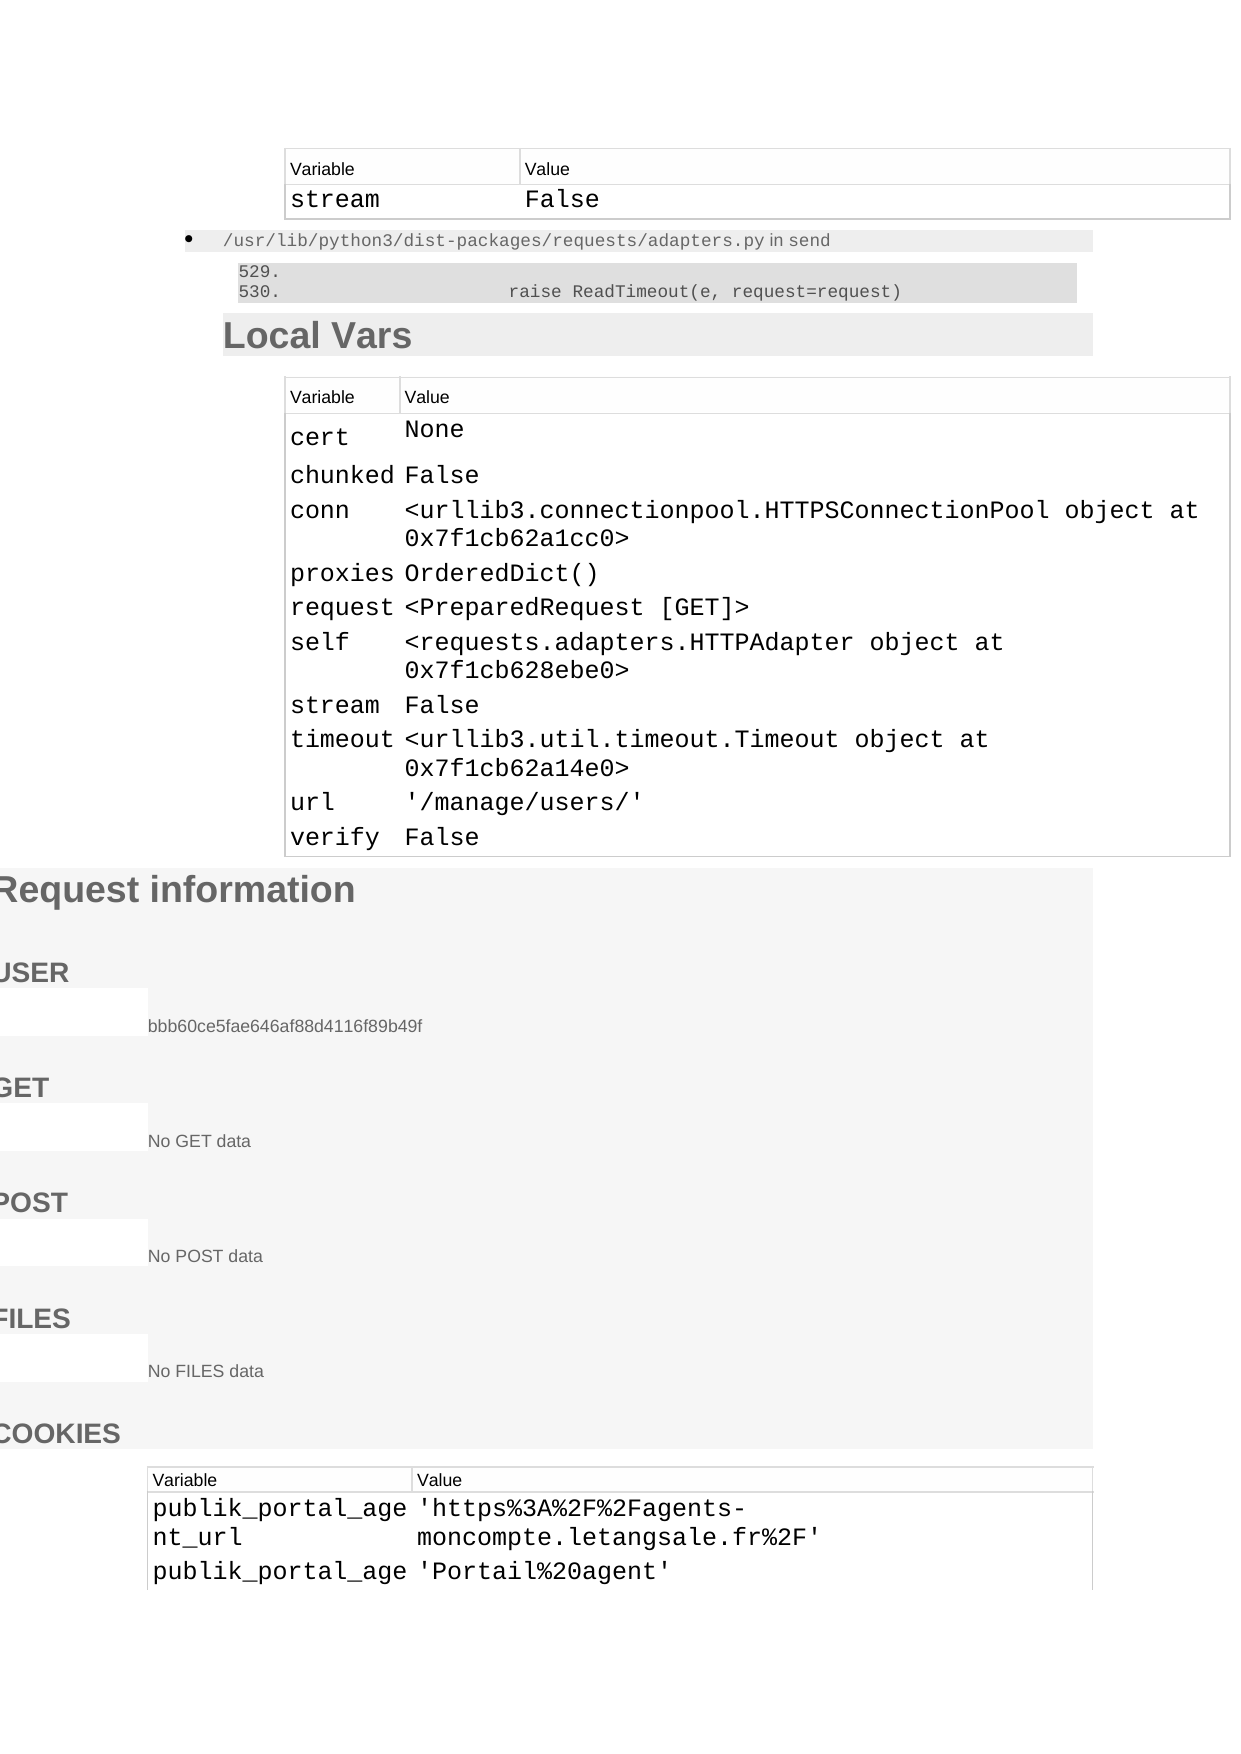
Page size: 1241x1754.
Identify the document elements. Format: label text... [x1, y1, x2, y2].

table_cell conn [286, 494, 400, 557]
table_cell False [400, 460, 1229, 494]
table_cell chunked [286, 460, 400, 494]
table_header Variable [286, 149, 519, 184]
table_cell cert [286, 414, 400, 459]
table_cell <urllib3.util.timeout.Timeout object at 0x7f1cb62a14e0> [400, 724, 1229, 787]
table_header Variable [286, 378, 399, 412]
table_cell None [400, 414, 1229, 459]
table_cell <PreparedRequest [GET]> [400, 592, 1229, 626]
subtitle FILES [0, 1302, 1093, 1334]
text No POST data [148, 1246, 1093, 1266]
text No GET data [148, 1131, 1093, 1151]
table_cell self [286, 626, 400, 689]
table_header Value [413, 1468, 1092, 1491]
table_cell OrderedDict() [400, 557, 1229, 592]
table_cell False [520, 185, 1229, 218]
text No FILES data [148, 1361, 1093, 1382]
table_cell request [286, 592, 400, 626]
table_cell verify [286, 821, 400, 856]
text bbb60ce5fae646af88d4116f89b49f [148, 1015, 1093, 1036]
table_cell False [400, 689, 1229, 724]
table_header Value [401, 378, 1229, 412]
table_cell <urllib3.connectionpool.HTTPSConnectionPool object at 0x7f1cb62a1cc0> [400, 494, 1229, 557]
table_cell proxies [286, 557, 400, 592]
subtitle Local Vars [223, 313, 1093, 356]
table_cell stream [286, 689, 400, 724]
table_cell publik_portal_agent_url [148, 1493, 412, 1556]
subtitle GET [0, 1071, 1093, 1103]
table_cell url [286, 787, 400, 821]
table_cell 'Portail%20agent' [412, 1556, 1092, 1590]
table_cell publik_portal_age [148, 1556, 412, 1590]
list /usr/lib/python3/dist-packages/requests/adapters.py in send [185, 230, 1093, 252]
table_cell <requests.adapters.HTTPAdapter object at 0x7f1cb628ebe0> [400, 626, 1229, 689]
subtitle POST [0, 1186, 1093, 1219]
table_cell 'https%3A%2F%2Fagents-moncompte.letangsale.fr%2F' [412, 1493, 1092, 1556]
table_header Value [521, 149, 1229, 184]
subtitle COOKIES [0, 1417, 1093, 1449]
table_cell '/manage/users/' [400, 787, 1229, 821]
table_cell timeout [286, 724, 400, 787]
subtitle Request information [0, 868, 1093, 911]
list raise ReadTimeout(e, request=request) [238, 283, 1077, 303]
table_header Variable [148, 1468, 411, 1491]
subtitle USER [0, 956, 1093, 988]
table_cell stream [286, 185, 520, 218]
table_cell False [400, 821, 1229, 856]
